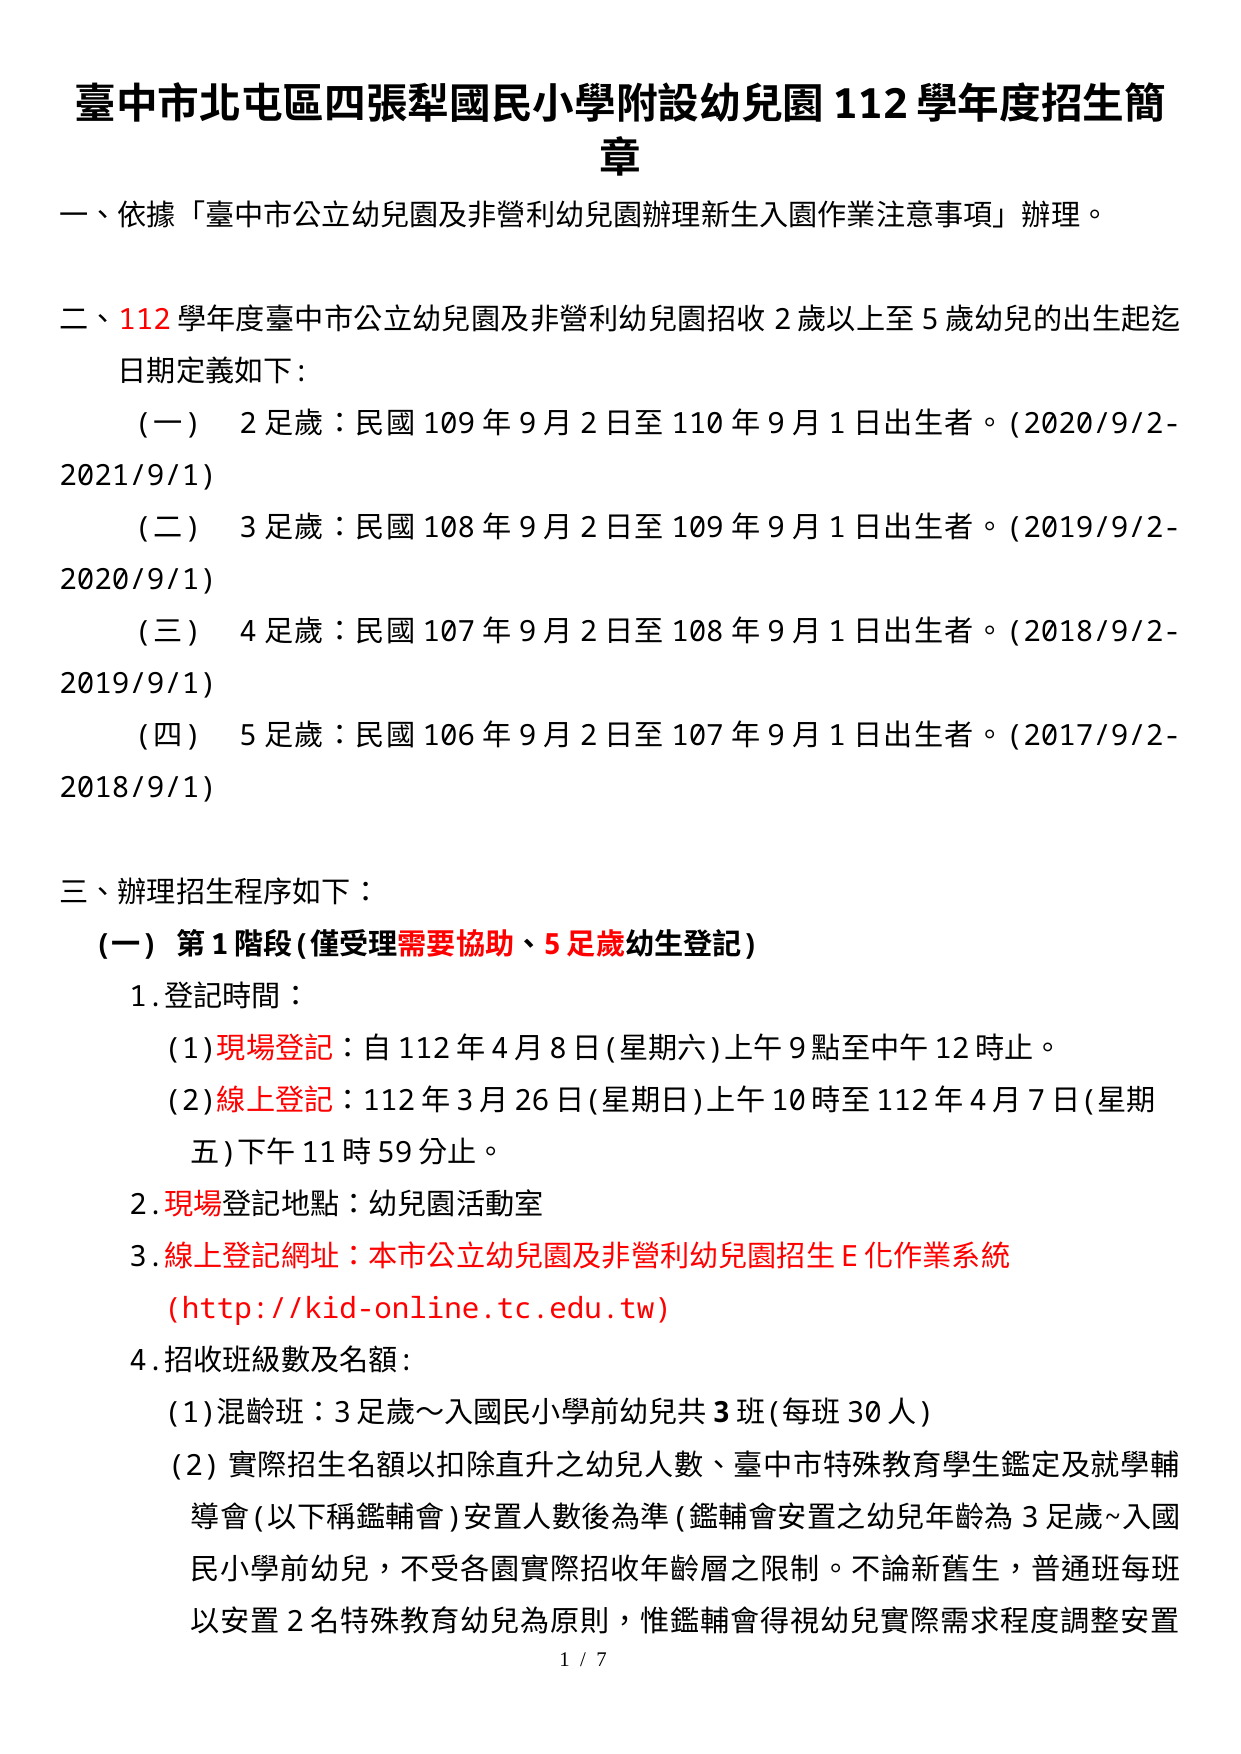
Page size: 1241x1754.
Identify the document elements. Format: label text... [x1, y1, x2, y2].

text 三、辦理招生程序如下： [59, 860, 1181, 912]
text (http://kid-online.tc.edu.tw) [59, 1277, 1181, 1329]
text 4.招收班級數及名額: [59, 1329, 1181, 1381]
text (三) 4足歲：民國107年9月2日至108年9月1日出生者。(2018/9/2-2019/9/1) [59, 600, 1181, 704]
text (一) 2足歲：民國109年9月2日至110年9月1日出生者。(2020/9/2-2021/9/1) [59, 392, 1181, 496]
text (一) 第1階段(僅受理需要協助、5足歲幼生登記) [59, 912, 1181, 964]
text (2)線上登記：112年3月26日(星期日)上午10時至112年4月7日(星期五)下午11時59分止。 [59, 1069, 1181, 1173]
text (1)混齡班：3足歲～入國民小學前幼兒共3班(每班30人) [59, 1381, 1181, 1433]
text 二、112學年度臺中市公立幼兒園及非營利幼兒園招收2歲以上至5歲幼兒的出生起迄日期定義如下: [59, 287, 1181, 392]
text (2) 實際招生名額以扣除直升之幼兒人數、臺中市特殊教育學生鑑定及就學輔導會(以下稱鑑輔會)安置人數後為準(鑑輔會安置之幼兒年齡為3足歲~入國民小學前幼兒，不受各園實際招收年齡層之限制。不論新舊生，普通班每班以安置2名特殊教育幼兒為原則，惟鑑輔會得視幼兒實際需求程度調整安置 [59, 1433, 1181, 1642]
text 2.現場登記地點：幼兒園活動室 [59, 1173, 1181, 1225]
text 一、依據「臺中市公立幼兒園及非營利幼兒園辦理新生入園作業注意事項」辦理。 [59, 183, 1181, 235]
text 臺中市北屯區四張犁國民小學附設幼兒園112學年度招生簡章 [59, 75, 1181, 183]
text (1)現場登記：自112年4月8日(星期六)上午9點至中午12時止。 [59, 1017, 1181, 1069]
text 3.線上登記網址：本市公立幼兒園及非營利幼兒園招生E化作業系統 [59, 1225, 1181, 1277]
text 1.登記時間： [59, 964, 1181, 1017]
text (二) 3足歲：民國108年9月2日至109年9月1日出生者。(2019/9/2-2020/9/1) [59, 496, 1181, 600]
text (四) 5足歲：民國106年9月2日至107年9月1日出生者。(2017/9/2-2018/9/1) [59, 704, 1181, 808]
